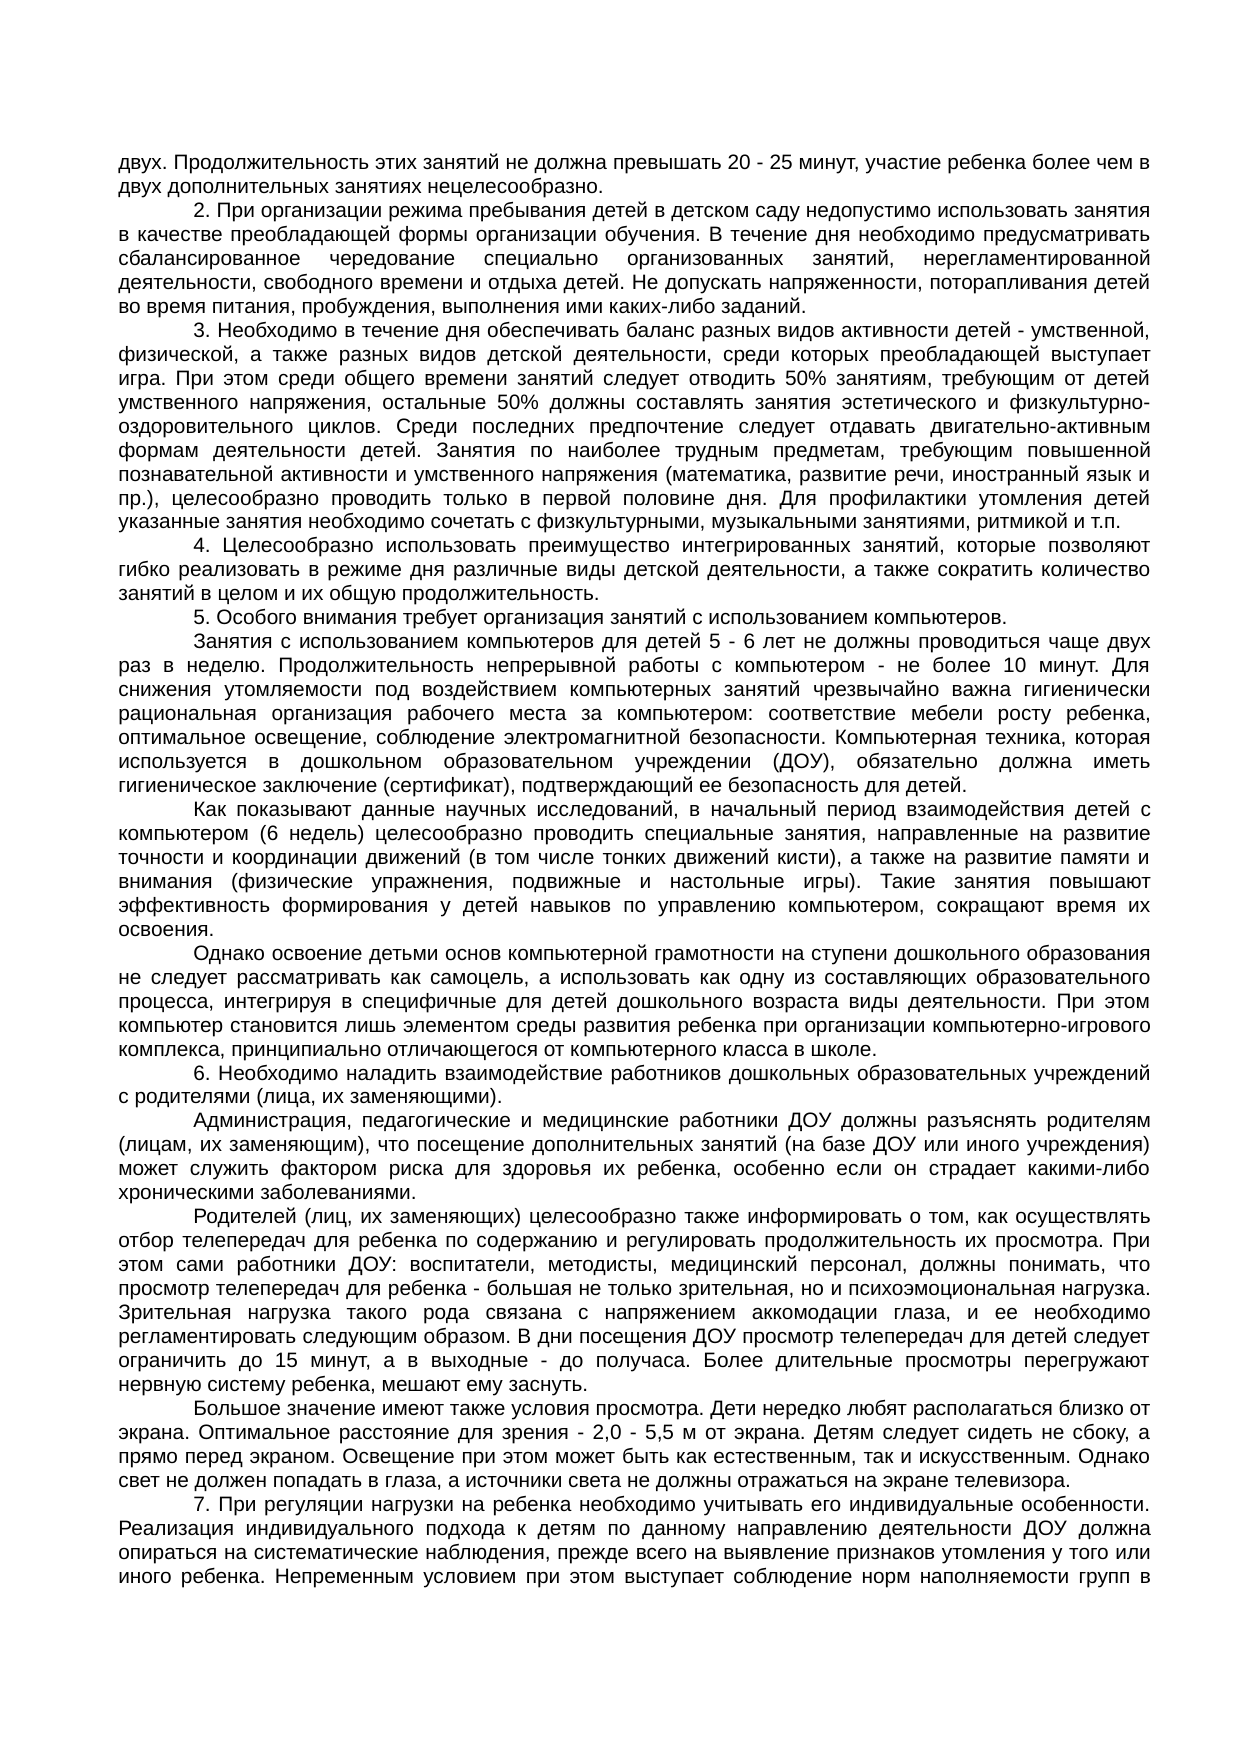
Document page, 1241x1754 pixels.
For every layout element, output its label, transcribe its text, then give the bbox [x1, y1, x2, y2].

text Родителей (лиц, их заменяющих) целесообразно также информировать о том, как осуществлять отбор телепередач для ребенка по содержанию и регулировать продолжительность их просмотра. При этом сами работники ДОУ: воспитатели, методисты, медицинский персонал, должны понимать, что просмотр телепередач для ребенка - большая не только зрительная, но и психоэмоциональная нагрузка. Зрительная нагрузка такого рода связана с напряжением аккомодации глаза, и ее необходимо регламентировать следующим образом. В дни посещения ДОУ просмотр телепередач для детей следует ограничить до 15 минут, а в выходные - до получаса. Более длительные просмотры перегружают нервную систему ребенка, мешают ему заснуть. [118, 1204, 1152, 1396]
text 6. Необходимо наладить взаимодействие работников дошкольных образовательных учреждений с родителями (лица, их заменяющими). [118, 1060, 1152, 1108]
text 7. При регуляции нагрузки на ребенка необходимо учитывать его индивидуальные особенности. Реализация индивидуального подхода к детям по данному направлению деятельности ДОУ должна опираться на систематические наблюдения, прежде всего на выявление признаков утомления у того или иного ребенка. Непременным условием при этом выступает соблюдение норм наполняемости групп в [118, 1492, 1152, 1587]
text 4. Целесообразно использовать преимущество интегрированных занятий, которые позволяют гибко реализовать в режиме дня различные виды детской деятельности, а также сократить количество занятий в целом и их общую продолжительность. [118, 533, 1152, 605]
text Как показывают данные научных исследований, в начальный период взаимодействия детей с компьютером (6 недель) целесообразно проводить специальные занятия, направленные на развитие точности и координации движений (в том числе тонких движений кисти), а также на развитие памяти и внимания (физические упражнения, подвижные и настольные игры). Такие занятия повышают эффективность формирования у детей навыков по управлению компьютером, сокращают время их освоения. [118, 797, 1152, 941]
text Однако освоение детьми основ компьютерной грамотности на ступени дошкольного образования не следует рассматривать как самоцель, а использовать как одну из составляющих образовательного процесса, интегрируя в специфичные для детей дошкольного возраста виды деятельности. При этом компьютер становится лишь элементом среды развития ребенка при организации компьютерно-игрового комплекса, принципиально отличающегося от компьютерного класса в школе. [118, 941, 1152, 1060]
text 3. Необходимо в течение дня обеспечивать баланс разных видов активности детей - умственной, физической, а также разных видов детской деятельности, среди которых преобладающей выступает игра. При этом среди общего времени занятий следует отводить 50% занятиям, требующим от детей умственного напряжения, остальные 50% должны составлять занятия эстетического и физкультурно-оздоровительного циклов. Среди последних предпочтение следует отдавать двигательно-активным формам деятельности детей. Занятия по наиболее трудным предметам, требующим повышенной познавательной активности и умственного напряжения (математика, развитие речи, иностранный язык и пр.), целесообразно проводить только в первой половине дня. Для профилактики утомления детей указанные занятия необходимо сочетать с физкультурными, музыкальными занятиями, ритмикой и т.п. [118, 318, 1152, 533]
text Занятия с использованием компьютеров для детей 5 - 6 лет не должны проводиться чаще двух раз в неделю. Продолжительность непрерывной работы с компьютером - не более 10 минут. Для снижения утомляемости под воздействием компьютерных занятий чрезвычайно важна гигиенически рациональная организация рабочего места за компьютером: соответствие мебели росту ребенка, оптимальное освещение, соблюдение электромагнитной безопасности. Компьютерная техника, которая используется в дошкольном образовательном учреждении (ДОУ), обязательно должна иметь гигиеническое заключение (сертификат), подтверждающий ее безопасность для детей. [118, 629, 1152, 797]
text 2. При организации режима пребывания детей в детском саду недопустимо использовать занятия в качестве преобладающей формы организации обучения. В течение дня необходимо предусматривать сбалансированное чередование специально организованных занятий, нерегламентированной деятельности, свободного времени и отдыха детей. Не допускать напряженности, поторапливания детей во время питания, пробуждения, выполнения ими каких-либо заданий. [118, 198, 1152, 318]
text Большое значение имеют также условия просмотра. Дети нередко любят располагаться близко от экрана. Оптимальное расстояние для зрения - 2,0 - 5,5 м от экрана. Детям следует сидеть не сбоку, а прямо перед экраном. Освещение при этом может быть как естественным, так и искусственным. Однако свет не должен попадать в глаза, а источники света не должны отражаться на экране телевизора. [118, 1396, 1152, 1492]
text Администрация, педагогические и медицинские работники ДОУ должны разъяснять родителям (лицам, их заменяющим), что посещение дополнительных занятий (на базе ДОУ или иного учреждения) может служить фактором риска для здоровья их ребенка, особенно если он страдает какими-либо хроническими заболеваниями. [118, 1108, 1152, 1204]
text двух. Продолжительность этих занятий не должна превышать 20 - 25 минут, участие ребенка более чем в двух дополнительных занятиях нецелесообразно. [118, 150, 1152, 198]
text 5. Особого внимания требует организация занятий с использованием компьютеров. [118, 605, 1152, 629]
